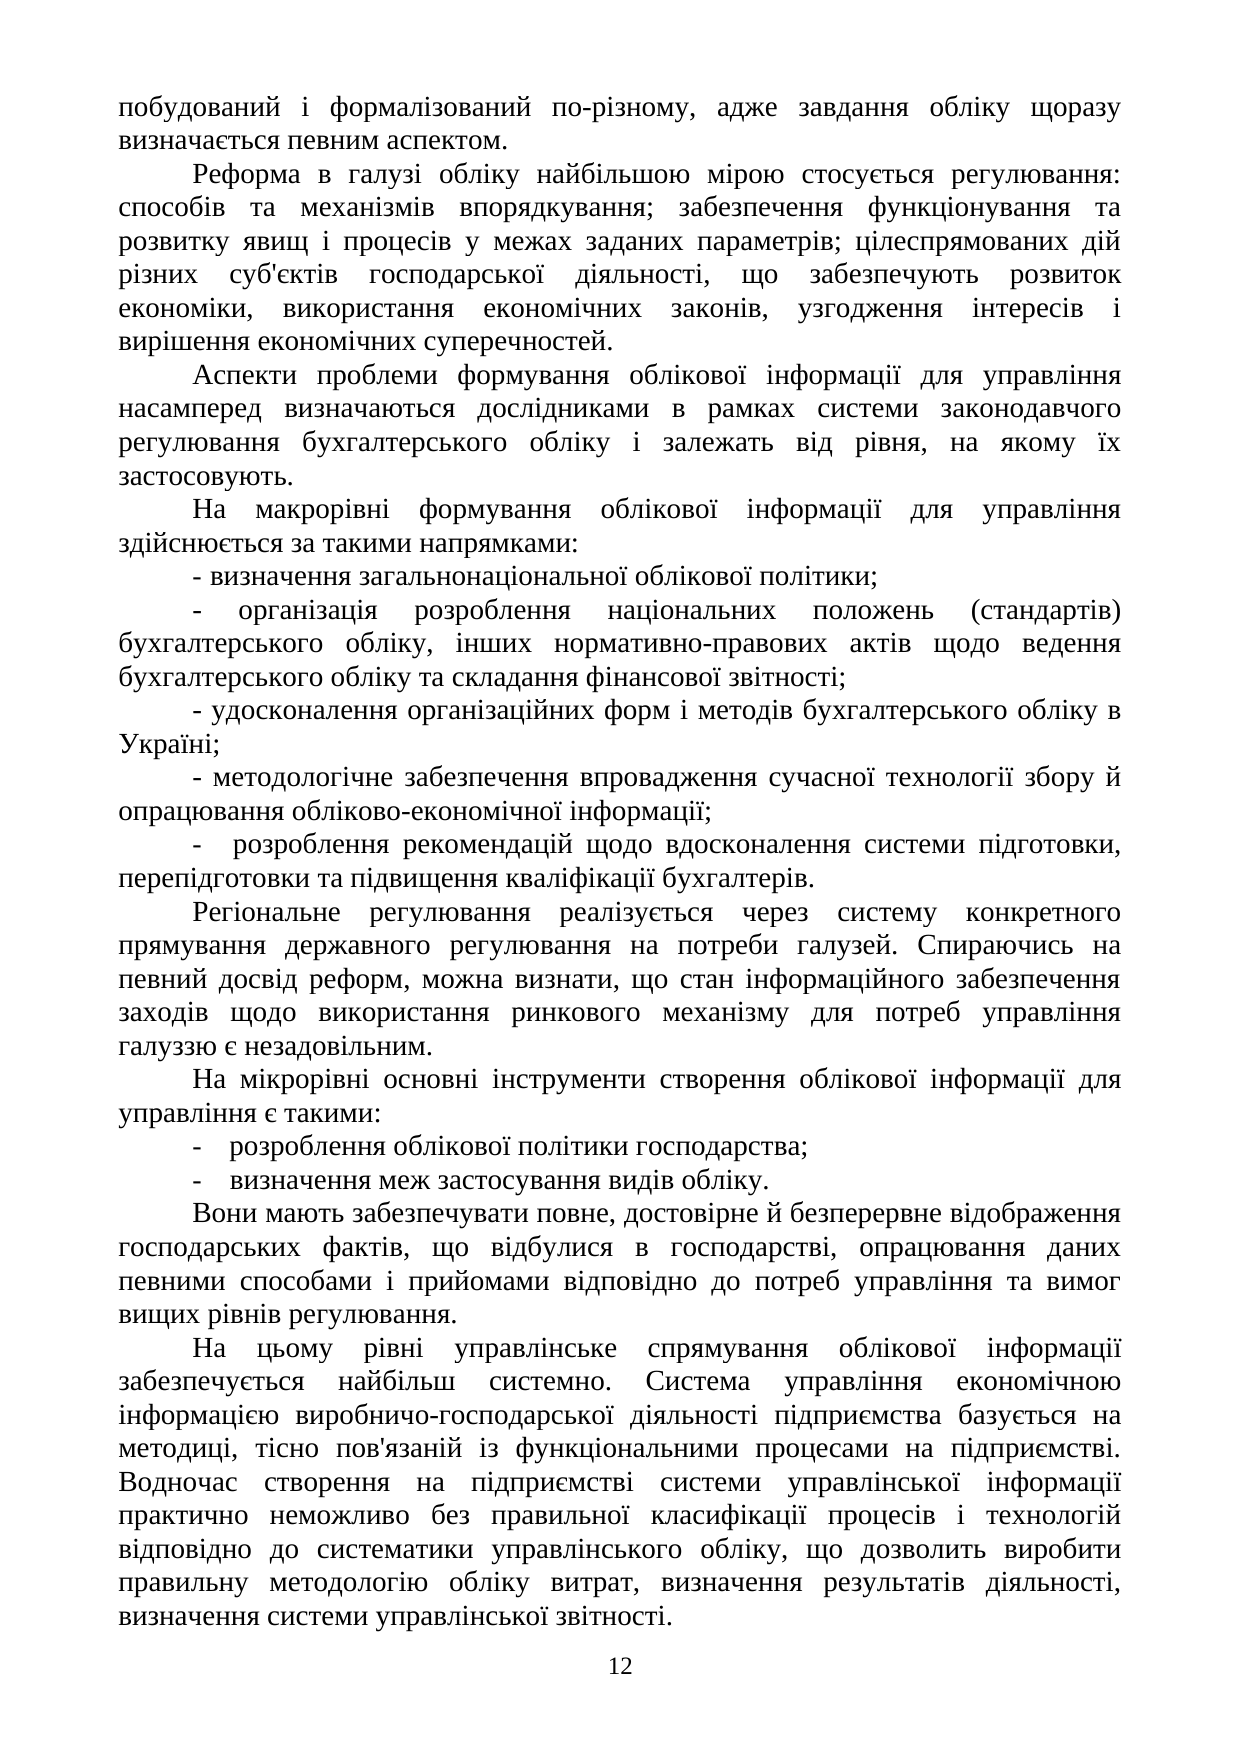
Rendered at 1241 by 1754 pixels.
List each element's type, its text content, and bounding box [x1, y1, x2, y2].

text На макрорівні формування облікової інформації для управління здійснюється за такими напрямками: [118, 491, 192, 525]
text - методологічне забезпечення впровадження сучасної технології збору й опрацювання обліково-економічної інформації; [713, 793, 1122, 827]
text Вони мають забезпечувати повне, достовірне й безперервне відображення господарських фактів, що відбулися в господарстві, опрацювання даних певними способами і прийомами відповідно до потреб управління та вимог вищих рівнів регулювання. [458, 1296, 1122, 1330]
list розроблення рекомендацій щодо вдосконалення системи підготовки, перепідготовки та підвищення кваліфікації бухгалтерів. [118, 827, 233, 860]
text - удосконалення організаційних форм і методів бухгалтерського обліку в Україні; [118, 692, 1122, 726]
text На макрорівні формування облікової інформації для управління здійснюється за такими напрямками: [579, 525, 1122, 558]
text На цьому рівні управлінське спрямування облікової інформації забезпечується найбільш системно. Система управління економічною інформацією виробничо-господарської діяльності підприємства базується на методиці, тісно пов'язаній із функціональними процесами на підприємстві. Водночас створення на підприємстві системи управлінської інформації практично неможливо без правильної класифікації процесів і технологій відповідно до систематики управлінського обліку, що дозволить виробити правильну методологію обліку витрат, визначення результатів діяльності, визначення системи управлінської звітності. [673, 1598, 1122, 1632]
list визначення меж застосування видів обліку. [770, 1162, 1122, 1196]
text - методологічне забезпечення впровадження сучасної технології збору й опрацювання обліково-економічної інформації; [118, 759, 1122, 793]
text - організація розроблення національних положень (стандартів) бухгалтерського обліку, інших нормативно-правових актів щодо ведення бухгалтерського обліку та складання фінансової звітності; [847, 659, 1122, 692]
list розроблення рекомендацій щодо вдосконалення системи підготовки, перепідготовки та підвищення кваліфікації бухгалтерів. [815, 860, 1122, 894]
text - удосконалення організаційних форм і методів бухгалтерського обліку в Україні; [220, 726, 1122, 759]
list визначення меж застосування видів обліку. [118, 1162, 230, 1196]
text На мікрорівні основні інструменти створення облікової інформації для управління є такими: [382, 1095, 1122, 1128]
text З точки зору управління, система обліку в цілому виконує завдання впорядкування вхідної та вихідної інформації. Складність структури системи визначається більшою мірою не її змістом, а підходом, на базі якого вона формується. Тому бухгалтерський облік, як система, може бути поданий, побудований і формалізований по-різному, адже завдання обліку щоразу визначається певним аспектом. [508, 122, 1122, 156]
list визначення загальнонаціональної облікової політики; [879, 558, 1122, 592]
list розроблення облікової політики господарства; [118, 1128, 1122, 1162]
text Регіональне регулювання реалізується через систему конкретного прямування державного регулювання на потреби галузей. Спираючись на певний досвід реформ, можна визнати, що стан інформаційного забезпечення заходів щодо використання ринкового механізму для потреб управління галуззю є незадовільним. [441, 1028, 1122, 1061]
list визначення загальнонаціональної облікової політики; [118, 558, 210, 592]
text На мікрорівні основні інструменти створення облікової інформації для управління є такими: [118, 1061, 192, 1095]
text Реформа в галузі обліку найбільшою мірою стосується регулювання: способів та механізмів впорядкування; забезпечення функціонування та розвитку явищ і процесів у межах заданих параметрів; цілеспрямованих дій різних суб'єктів господарської діяльності, що забезпечують розвиток економіки, використання економічних законів, узгодження інтересів і вирішення економічних суперечностей. [118, 323, 1122, 357]
text Аспекти проблеми формування облікової інформації для управління насамперед визначаються дослідниками в рамках системи законодавчого регулювання бухгалтерського обліку і залежать від рівня, на якому їх застосовують. [301, 458, 1122, 491]
